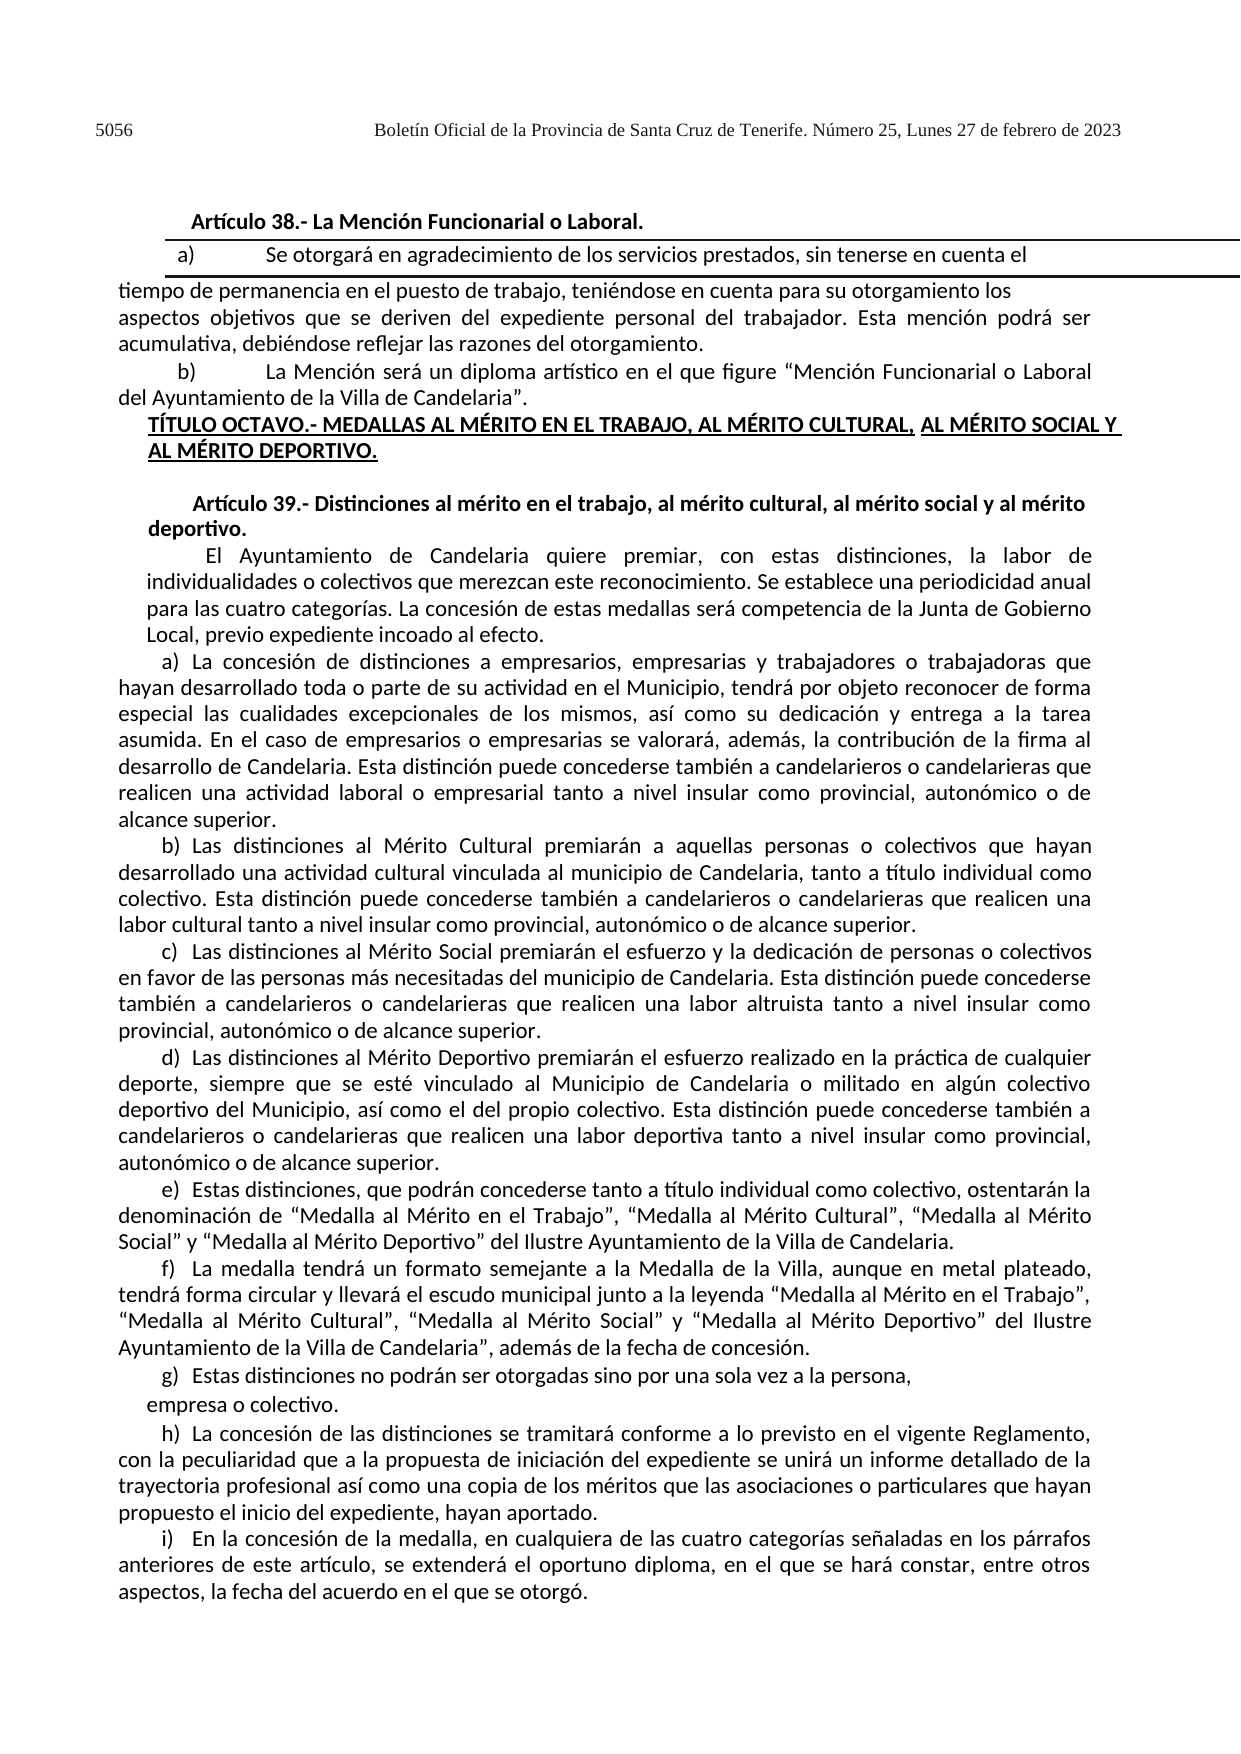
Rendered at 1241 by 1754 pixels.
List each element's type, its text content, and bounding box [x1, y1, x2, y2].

list Se otorgará en agradecimiento de los servicios prestados, sin tenerse en cuenta el tiempo de permanencia en el puesto de trabajo, teniéndose en cuenta para su otorgamiento los aspectos objetivos que se deriven del expediente personal del trabajador. Esta mención podrá ser acumulativa, debiéndose reflejar las razones del otorgamiento. [118, 237, 1093, 358]
list La concesión de distinciones a empresarios, empresarias y trabajadores o trabajadoras que hayan desarrollado toda o parte de su actividad en el Municipio, tendrá por objeto reconocer de forma especial las cualidades excepcionales de los mismos, así como su dedicación y entrega a la tarea asumida. En el caso de empresarios o empresarias se valorará, además, la contribución de la firma al desarrollo de Candelaria. Esta distinción puede concederse también a candelarieros o candelarieras que realicen una actividad laboral o empresarial tanto a nivel insular como provincial, autonómico o de alcance superior. [118, 648, 1093, 833]
list Estas distinciones, que podrán concederse tanto a título individual como colectivo, ostentarán la denominación de “Medalla al Mérito en el Trabajo”, “Medalla al Mérito Cultural”, “Medalla al Mérito Social” y “Medalla al Mérito Deportivo” del Ilustre Ayuntamiento de la Villa de Candelaria. [118, 1176, 1093, 1255]
list La concesión de las distinciones se tramitará conforme a lo previsto en el vigente Reglamento, con la peculiaridad que a la propuesta de iniciación del expediente se unirá un informe detallado de la trayectoria profesional así como una copia de los méritos que las asociaciones o particulares que hayan propuesto el inicio del expediente, hayan aportado. [118, 1420, 1093, 1526]
text El Ayuntamiento de Candelaria quiere premiar, con estas distinciones, la labor de individualidades o colectivos que merezcan este reconocimiento. Se establece una periodicidad anual para las cuatro categorías. La concesión de estas medallas será competencia de la Junta de Gobierno Local, previo expediente incoado al efecto. [146, 543, 1093, 648]
list Las distinciones al Mérito Cultural premiarán a aquellas personas o colectivos que hayan desarrollado una actividad cultural vinculada al municipio de Candelaria, tanto a título individual como colectivo. Esta distinción puede concederse también a candelarieros o candelarieras que realicen una labor cultural tanto a nivel insular como provincial, autonómico o de alcance superior. [118, 833, 1093, 938]
list La Mención será un diploma artístico en el que figure “Mención Funcionarial o Laboral del Ayuntamiento de la Villa de Candelaria”. [118, 358, 1093, 411]
list La medalla tendrá un formato semejante a la Medalla de la Villa, aunque en metal plateado, tendrá forma circular y llevará el escudo municipal junto a la leyenda “Medalla al Mérito en el Trabajo”, “Medalla al Mérito Cultural”, “Medalla al Mérito Social” y “Medalla al Mérito Deportivo” del Ilustre Ayuntamiento de la Villa de Candelaria”, además de la fecha de concesión. [118, 1256, 1093, 1361]
list En la concesión de la medalla, en cualquiera de las cuatro categorías señaladas en los párrafos anteriores de este artículo, se extenderá el oportuno diploma, en el que se hará constar, entre otros aspectos, la fecha del acuerdo en el que se otorgó. [118, 1526, 1093, 1605]
list Estas distinciones no podrán ser otorgadas sino por una sola vez a la persona, [118, 1361, 1093, 1389]
list Las distinciones al Mérito Social premiarán el esfuerzo y la dedicación de personas o colectivos en favor de las personas más necesitadas del municipio de Candelaria. Esta distinción puede concederse también a candelarieros o candelarieras que realicen una labor altruista tanto a nivel insular como provincial, autonómico o de alcance superior. [118, 939, 1093, 1044]
text empresa o colectivo. [146, 1391, 1093, 1417]
text Artículo 39.- Distinciones al mérito en el trabajo, al mérito cultural, al mérito social y al mérito deportivo. [148, 490, 1112, 542]
text TÍTULO OCTAVO.- MEDALLAS AL MÉRITO EN EL TRABAJO, AL MÉRITO CULTURAL, AL MÉRITO SOCIAL Y AL MÉRITO DEPORTIVO. [148, 411, 1122, 464]
text Artículo 38.- La Mención Funcionarial o Laboral. [191, 207, 1122, 235]
list Las distinciones al Mérito Deportivo premiarán el esfuerzo realizado en la práctica de cualquier deporte, siempre que se esté vinculado al Municipio de Candelaria o militado en algún colectivo deportivo del Municipio, así como el del propio colectivo. Esta distinción puede concederse también a candelarieros o candelarieras que realicen una labor deportiva tanto a nivel insular como provincial, autonómico o de alcance superior. [118, 1044, 1093, 1176]
